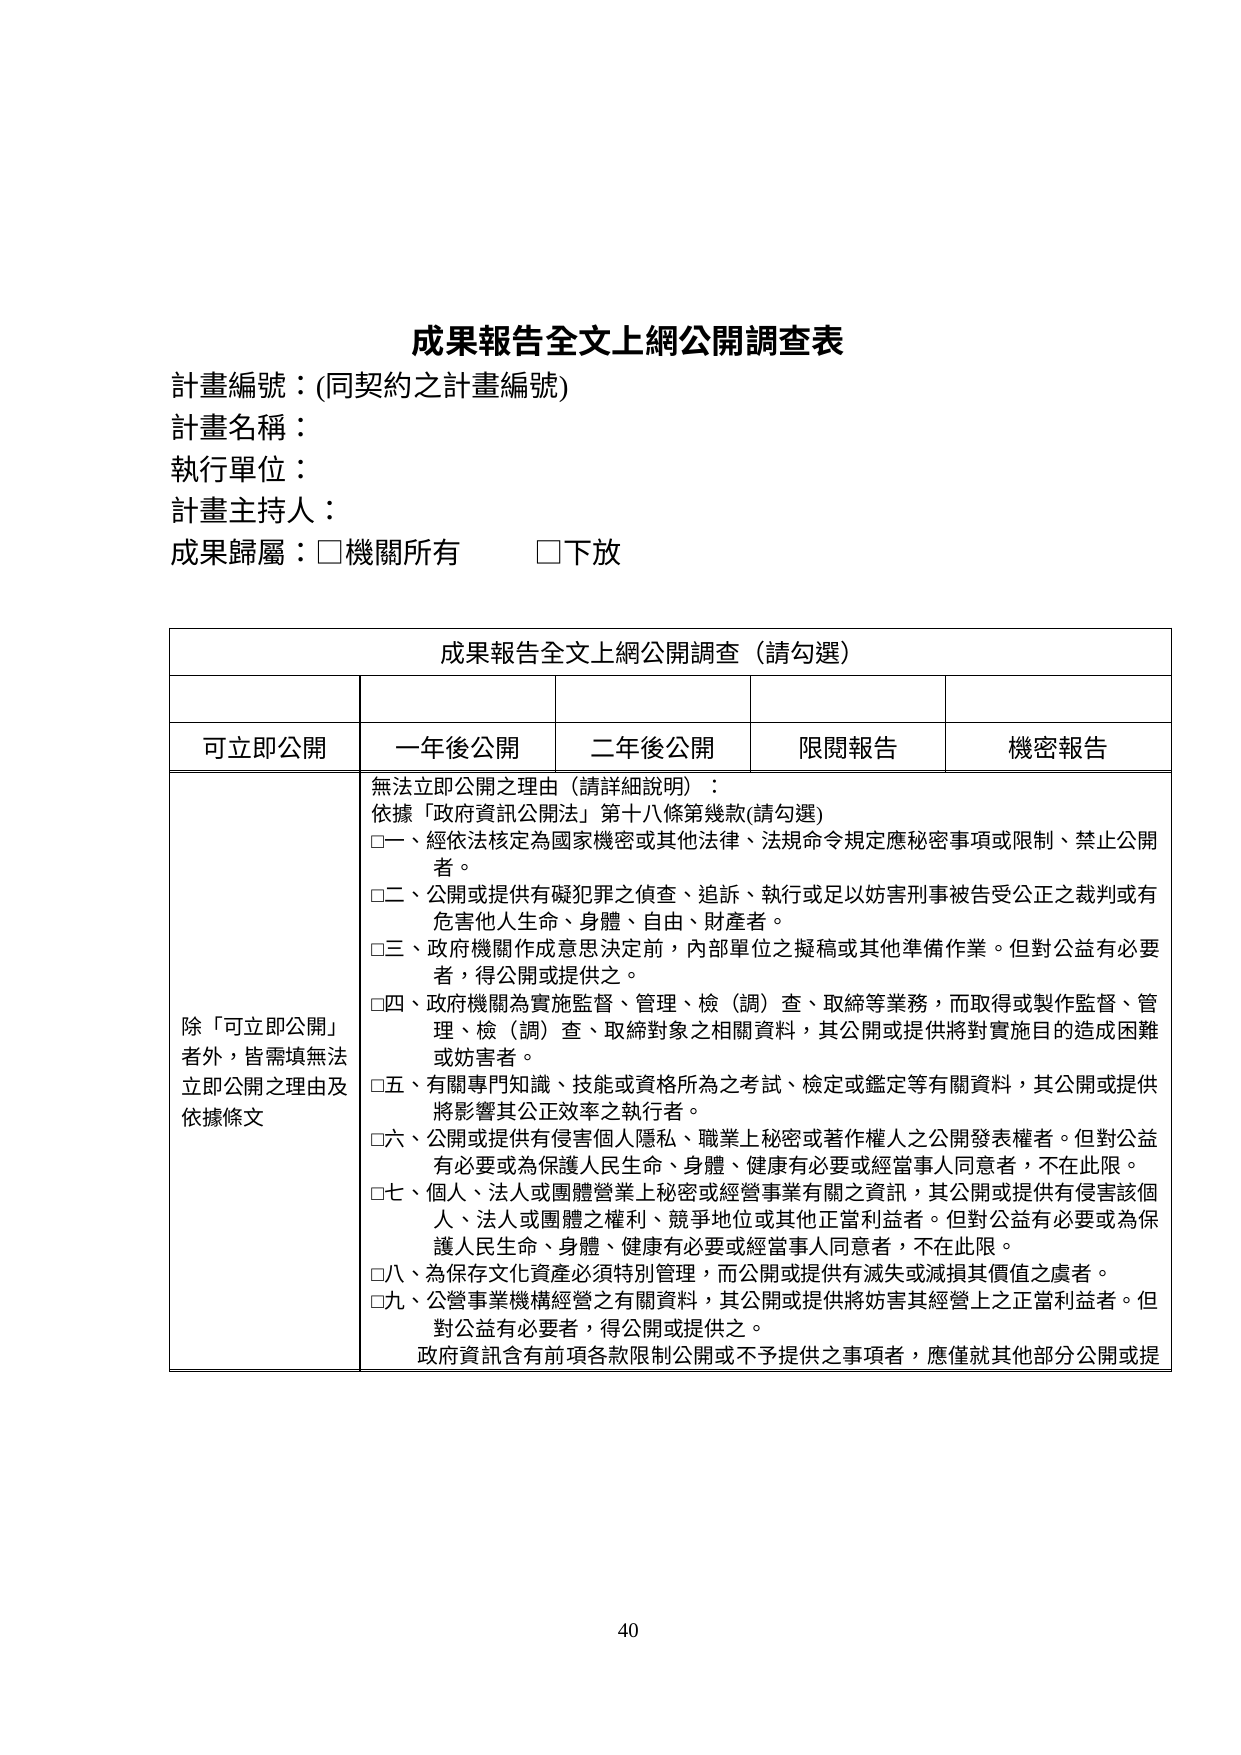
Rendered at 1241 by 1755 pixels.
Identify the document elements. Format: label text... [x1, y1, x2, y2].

text 計畫名稱： [170, 405, 1086, 447]
table_cell 機密報告 [946, 723, 1171, 769]
table_cell 一年後公開 [361, 723, 555, 769]
text 執行單位： [170, 447, 1086, 488]
table_cell 可立即公開 [170, 723, 359, 769]
table_cell 限閱報告 [751, 723, 945, 769]
table_cell [751, 676, 945, 722]
table_cell [556, 676, 750, 722]
table_cell 無法立即公開之理由（請詳細說明）： 依據「政府資訊公開法」第十八條第幾款(請勾選) □一、經依法核定為國家機密或其他法律、法規命令規定應秘密事項或限制、禁止公開者。 □二、公開或提供有礙犯罪之偵查、追訴、執行或足以妨害刑事被告受公正之裁判或有危害他人生命、身體、自由、財產者。 □三、政府機關作成意思決定前，內部單位之擬稿或其他準備作業。但對公益有必要者，得公開或提供之。 □四、政府機關為實施監督、管理、檢（調）查、取締等業務，而取得或製作監督、管理、檢（調）查、取締對象之相關資料，其公開或提供將對實施目的造成困難或妨害者。 □五、有關專門知識、技能或資格所為之考試、檢定或鑑定等有關資料，其公開或提供將影響其公正效率之執行者。 □六、公開或提供有侵害個人隱私、職業上秘密或著作權人之公開發表權者。但對公益有必要或為保護人民生命、身體、健康有必要或經當事人同意者，不在此限。 □七、個人、法人或團體營業上秘密或經營事業有關之資訊，其公開或提供有侵害該個人、法人或團體之權利、競爭地位或其他正當利益者。但對公益有必要或為保護人民生命、身體、健康有必要或經當事人同意者，不在此限。 □八、為保存文化資產必須特別管理，而公開或提供有滅失或減損其價值之虞者。 □九、公營事業機構經營之有關資料，其公開或提供將妨害其經營上之正當利益者。但對公益有必要者，得公開或提供之。 政府資訊含有前項各款限制公開或不予提供之事項者，應僅就其他部分公開或提 [361, 773, 1171, 1368]
text 成果報告全文上網公開調查表 [170, 315, 1086, 363]
table_cell 除「可立即公開」者外，皆需填無法立即公開之理由及依據條文 [170, 773, 359, 1368]
table_cell 二年後公開 [556, 723, 750, 769]
text 計畫編號：(同契約之計畫編號) [170, 363, 1086, 405]
text 成果歸屬：□機關所有 □下放 [170, 530, 1049, 572]
text 計畫主持人： [170, 488, 1086, 530]
table_cell [170, 676, 359, 722]
table_cell [946, 676, 1171, 722]
table_header 成果報告全文上網公開調查（請勾選） [170, 629, 1171, 675]
table_cell [361, 676, 555, 722]
